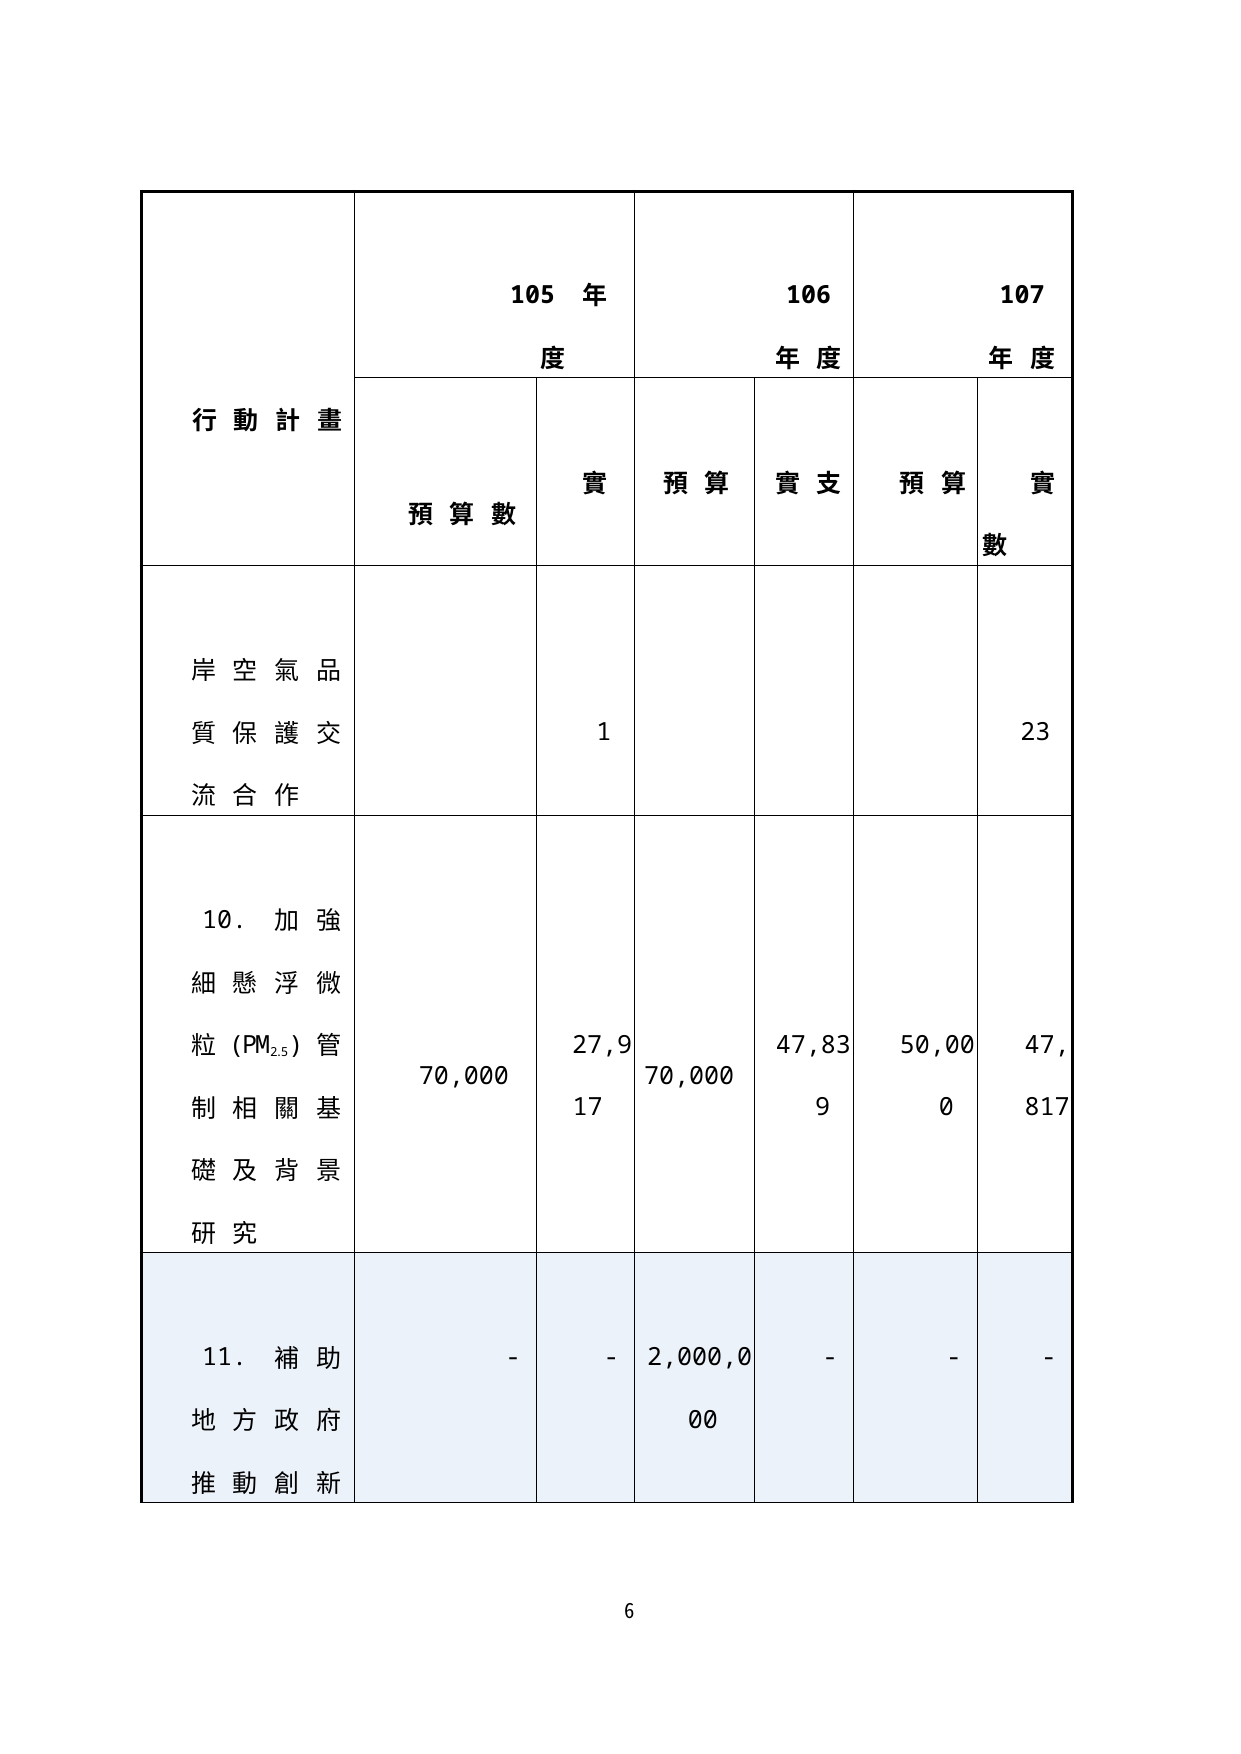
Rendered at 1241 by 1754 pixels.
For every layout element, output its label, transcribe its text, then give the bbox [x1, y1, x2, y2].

table_cell 預算數 [854, 378, 977, 564]
table_cell 2,000,000 [635, 1253, 754, 1502]
table_cell 47,817 [978, 816, 1071, 1252]
table_cell 實支數 [537, 378, 634, 564]
table_cell - [537, 1253, 634, 1502]
table_cell 1 [537, 566, 634, 814]
table_cell 27,917 [537, 816, 634, 1252]
table_cell [635, 566, 754, 814]
table_header 107年度 [854, 193, 1071, 377]
table_cell 50,000 [854, 816, 977, 1252]
table_cell - [755, 1253, 853, 1502]
table_cell 預算數 [635, 378, 754, 564]
table_header 行動計畫 [143, 193, 354, 564]
table_cell 預算數 [355, 378, 536, 564]
table_cell 實支數 [755, 378, 853, 564]
table_cell 47,839 [755, 816, 853, 1252]
table_cell 10.加強細懸浮微粒(PM2.5)管制相關基礎及背景研究 [143, 816, 354, 1252]
table_cell 70,000 [635, 816, 754, 1252]
table_cell 岸空氣品質保護交流合作 [143, 566, 354, 814]
table_header 106年度 [635, 193, 853, 377]
table_cell 實支數 [978, 378, 1071, 564]
table_cell 11.補助地方政府推動創新 [143, 1253, 354, 1502]
table_cell 23 [978, 566, 1071, 814]
table_cell - [854, 1253, 977, 1502]
table_header 105年度 [355, 193, 634, 377]
table_cell [355, 566, 536, 814]
table_cell 70,000 [355, 816, 536, 1252]
table_cell - [355, 1253, 536, 1502]
table_cell [755, 566, 853, 814]
table_cell [854, 566, 977, 814]
table_cell - [978, 1253, 1071, 1502]
